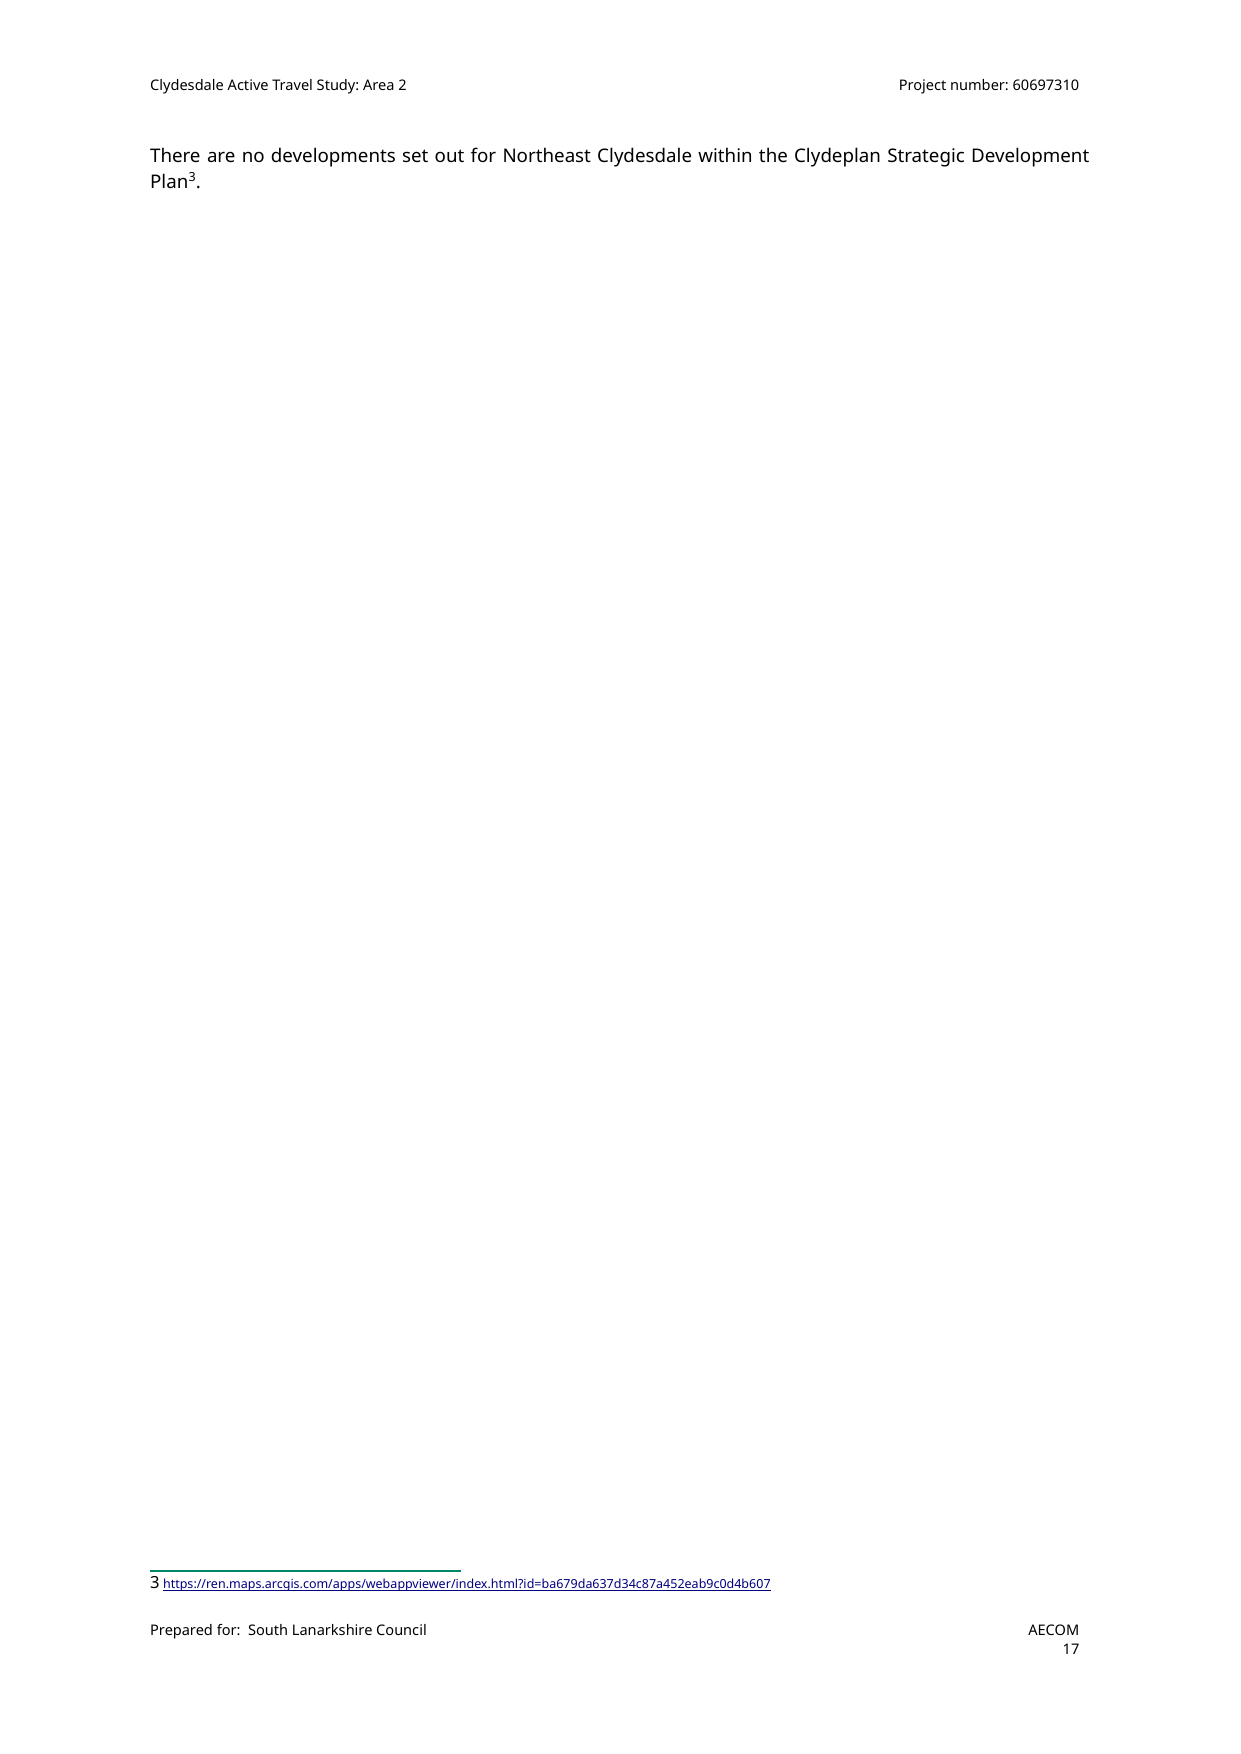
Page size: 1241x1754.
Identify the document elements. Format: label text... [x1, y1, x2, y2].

text There are no developments set out for Northeast Clydesdale within the Clydeplan Strategic Development Plan. [150, 143, 1090, 194]
text https://ren.maps.arcgis.com/apps/webappviewer/index.html?id=ba679da637d34c87a452eab9c0d4b607 [150, 1571, 1090, 1594]
